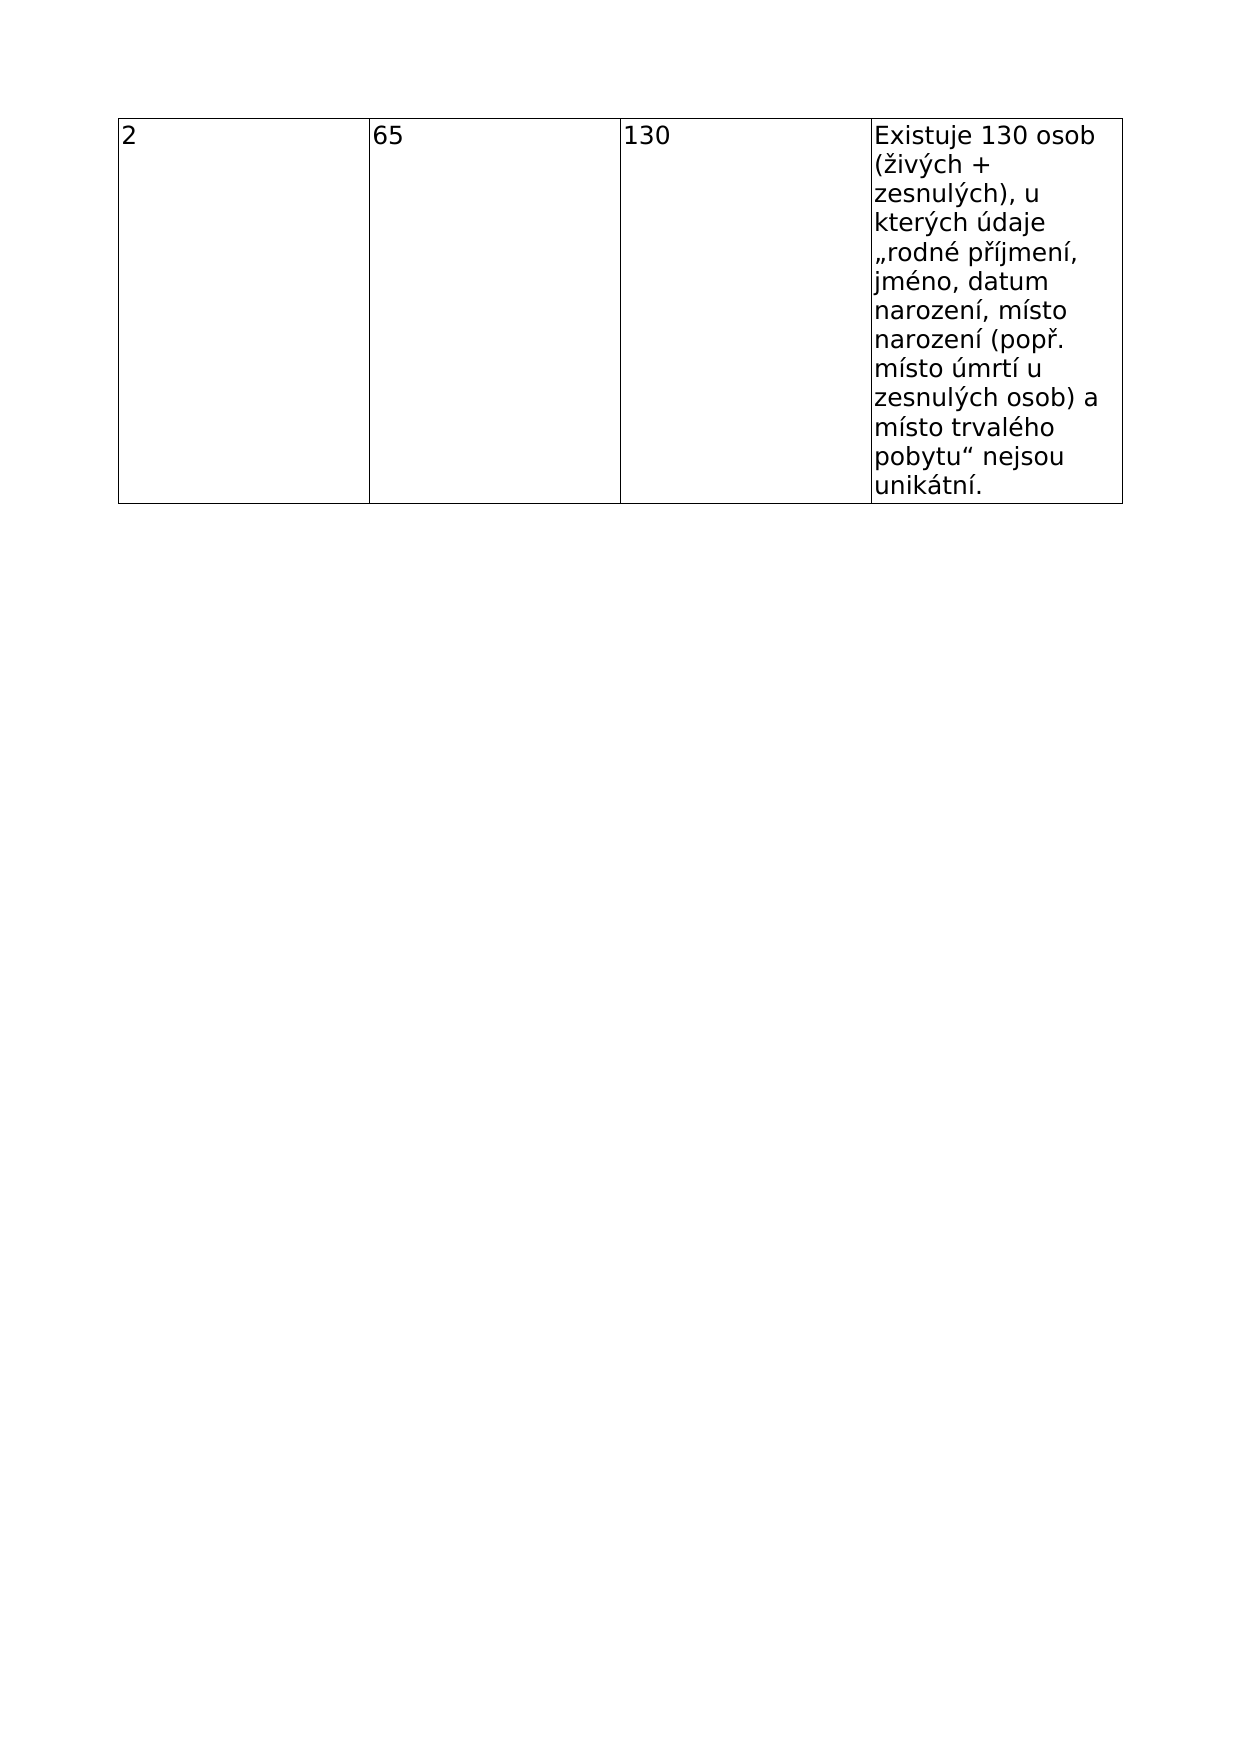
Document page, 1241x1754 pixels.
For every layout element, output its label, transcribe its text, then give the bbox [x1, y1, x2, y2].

table_cell Existuje 130 osob (živých + zesnulých), u kterých údaje „rodné příjmení, jméno, datum narození, místo narození (popř. místo úmrtí u zesnulých osob) a místo trvalého pobytu“ nejsou unikátní. [872, 119, 1122, 503]
table_cell 65 [370, 119, 620, 503]
table_cell 2 [119, 119, 369, 503]
table_cell 130 [621, 119, 871, 503]
